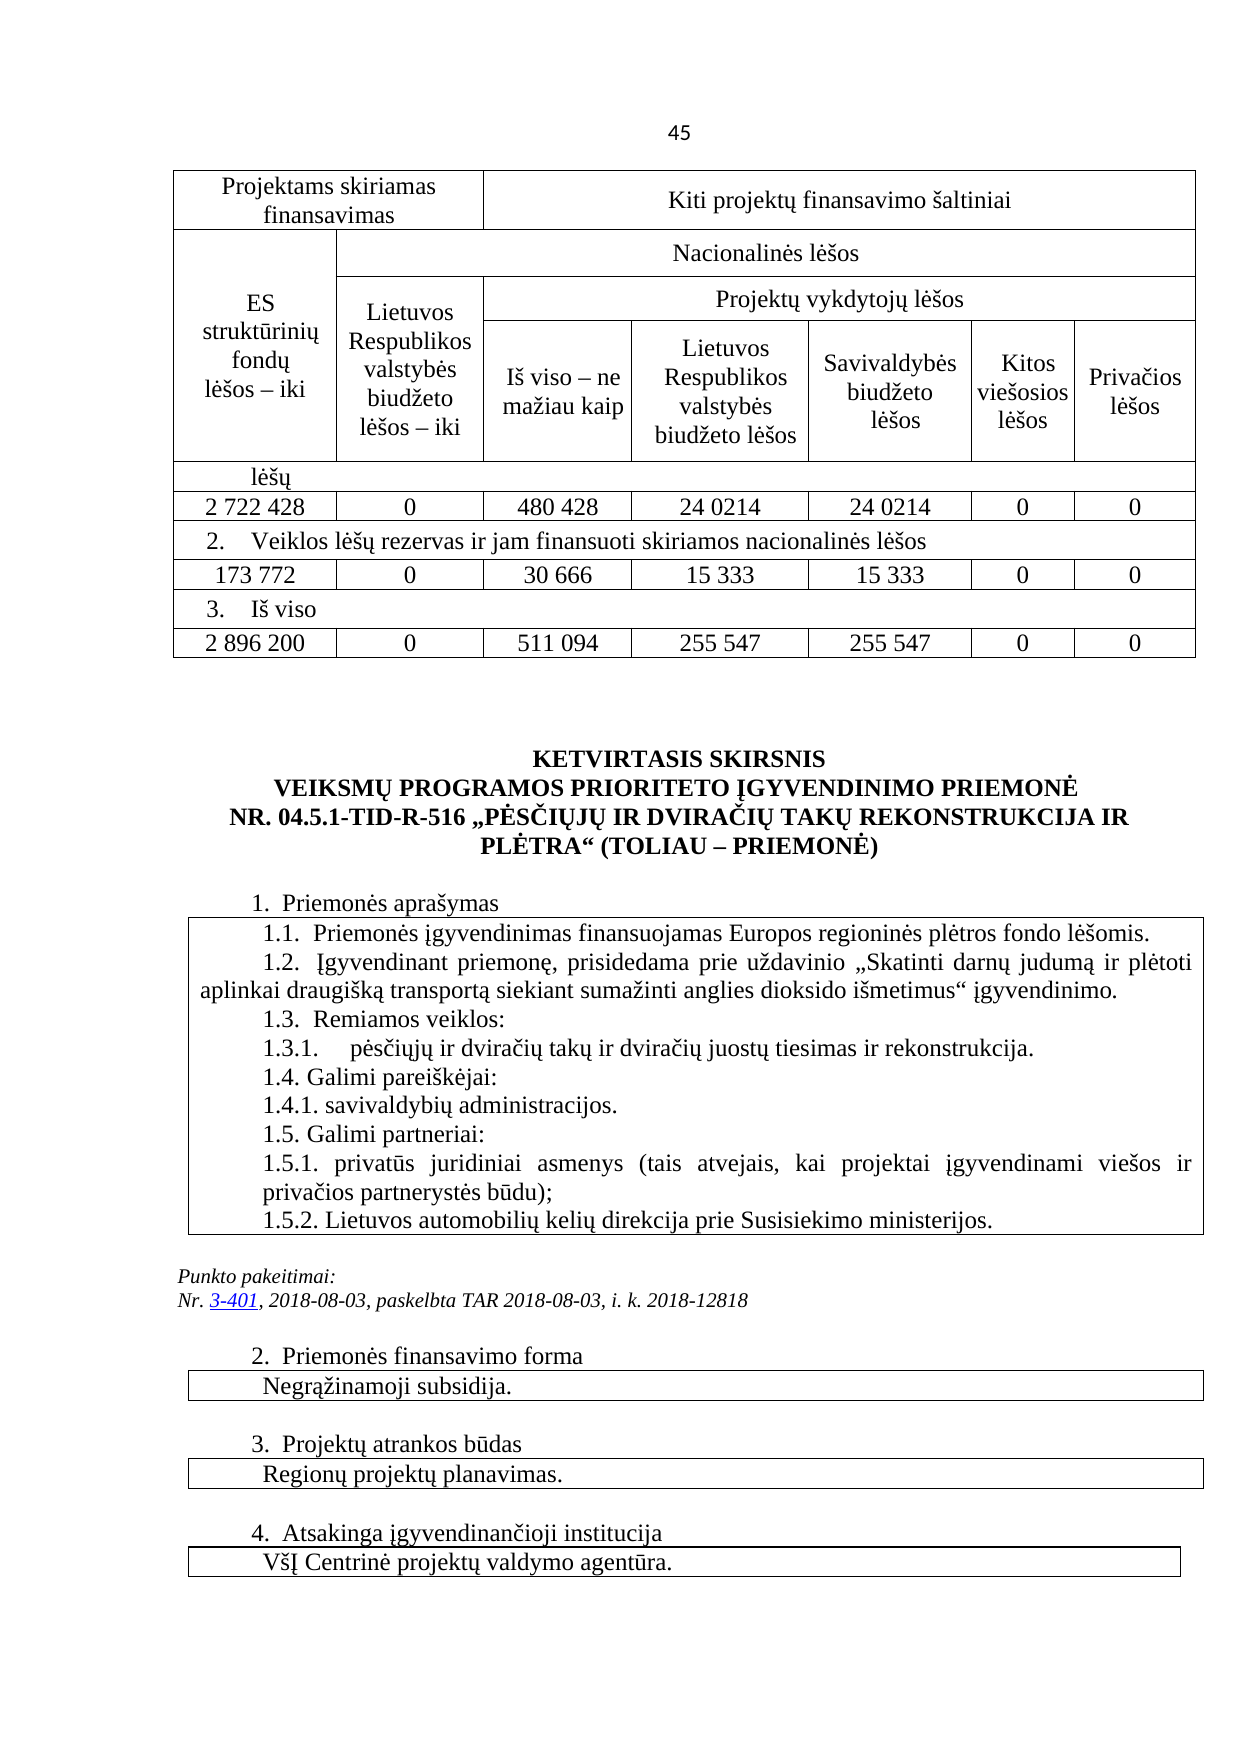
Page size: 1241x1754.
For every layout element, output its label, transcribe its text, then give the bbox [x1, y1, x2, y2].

table_cell 2. Veiklos lėšų rezervas ir jam finansuoti skiriamos nacionalinės lėšos [174, 521, 1195, 559]
table_cell 0 [972, 492, 1074, 520]
table_cell 173 772 [174, 560, 336, 589]
text 2. Priemonės finansavimo forma [251, 1341, 1181, 1370]
table_cell 0 [1075, 629, 1195, 657]
text 3. Projektų atrankos būdas [251, 1429, 1181, 1458]
table_cell Iš viso – ne mažiau kaip [484, 321, 631, 461]
table_cell 30 666 [484, 560, 631, 589]
table_cell 1.5. Galimi partneriai: 1.5.1. privatūs juridiniai asmenys (tais atvejais, kai projektai įgyvendinami viešos ir privačios partnerystės būdu); 1.5.2. Lietuvos automobilių kelių direkcija prie Susisiekimo ministerijos. [189, 1119, 1203, 1234]
table_header Projektams skiriamas finansavimas [174, 171, 483, 229]
table_cell 2 896 200 [174, 629, 336, 657]
table_cell 1.4. Galimi pareiškėjai: 1.4.1. savivaldybių administracijos. [189, 1062, 1203, 1119]
table_cell ES struktūrinių fondų lėšos – iki [174, 230, 336, 461]
table_cell 2 722 428 [174, 492, 336, 520]
text VEIKSMŲ PROGRAMOS PRIORITETO ĮGYVENDINIMO PRIEMONĖ [177, 773, 1181, 802]
table_cell 0 [337, 560, 483, 589]
text 4. Atsakinga įgyvendinančioji institucija [251, 1518, 1181, 1546]
table_cell 0 [1075, 560, 1195, 589]
table_cell 480 428 [484, 492, 631, 520]
table_cell Lietuvos Respublikos valstybės biudžeto lėšos [632, 321, 808, 461]
table_header Kiti projektų finansavimo šaltiniai [484, 171, 1195, 229]
table_cell 0 [972, 560, 1074, 589]
text NR. 04.5.1-TID-R-516 „Pėsčiųjų ir dviračių takų rekonstrukcija ir plėtra“ (TOLIAU – priemonė) [177, 802, 1181, 859]
table_cell 1.3. Remiamos veiklos: 1.3.1. pėsčiųjų ir dviračių takų ir dviračių juostų tiesimas ir rekonstrukcija. [189, 1004, 1203, 1062]
table_cell Privačios lėšos [1075, 321, 1195, 461]
text Nr. 3-401, 2018-08-03, paskelbta TAR 2018-08-03, i. k. 2018-12818 [177, 1288, 1181, 1312]
text KETVIRTASIS SKIRSNIS [177, 744, 1181, 773]
table_cell 15 333 [809, 560, 971, 589]
table_cell Projektų vykdytojų lėšos [484, 277, 1195, 320]
table_cell 24 0214 [809, 492, 971, 520]
table_cell 0 [337, 629, 483, 657]
table_cell 3. Iš viso [174, 590, 1195, 627]
table_header Negrąžinamoji subsidija. [189, 1371, 1203, 1399]
table_cell Lietuvos Respublikos valstybės biudžeto lėšos – iki [337, 277, 483, 461]
table_cell 0 [1075, 492, 1195, 520]
table_cell 15 333 [632, 560, 808, 589]
table_header Regionų projektų planavimas. [189, 1459, 1203, 1488]
table_cell Kitos viešosios lėšos [972, 321, 1074, 461]
table_header 1.1. Priemonės įgyvendinimas finansuojamas Europos regioninės plėtros fondo lėšomis. [189, 918, 1203, 947]
table_cell 0 [972, 629, 1074, 657]
table_cell 24 0214 [632, 492, 808, 520]
text 1. Priemonės aprašymas [251, 888, 1181, 917]
table_cell Nacionalinės lėšos [337, 230, 1195, 276]
table_cell 511 094 [484, 629, 631, 657]
text Punkto pakeitimai: [177, 1264, 1181, 1288]
table_cell 1.2. Įgyvendinant priemonę, prisidedama prie uždavinio „Skatinti darnų judumą ir plėtoti aplinkai draugišką transportą siekiant sumažinti anglies dioksido išmetimus“ įgyvendinimo. [189, 947, 1203, 1004]
table_header VšĮ Centrinė projektų valdymo agentūra. [189, 1548, 1180, 1576]
table_cell lėšų [174, 462, 1195, 491]
table_cell 255 547 [809, 629, 971, 657]
table_cell 255 547 [632, 629, 808, 657]
table_cell 0 [337, 492, 483, 520]
table_cell Savivaldybės biudžeto lėšos [809, 321, 971, 461]
